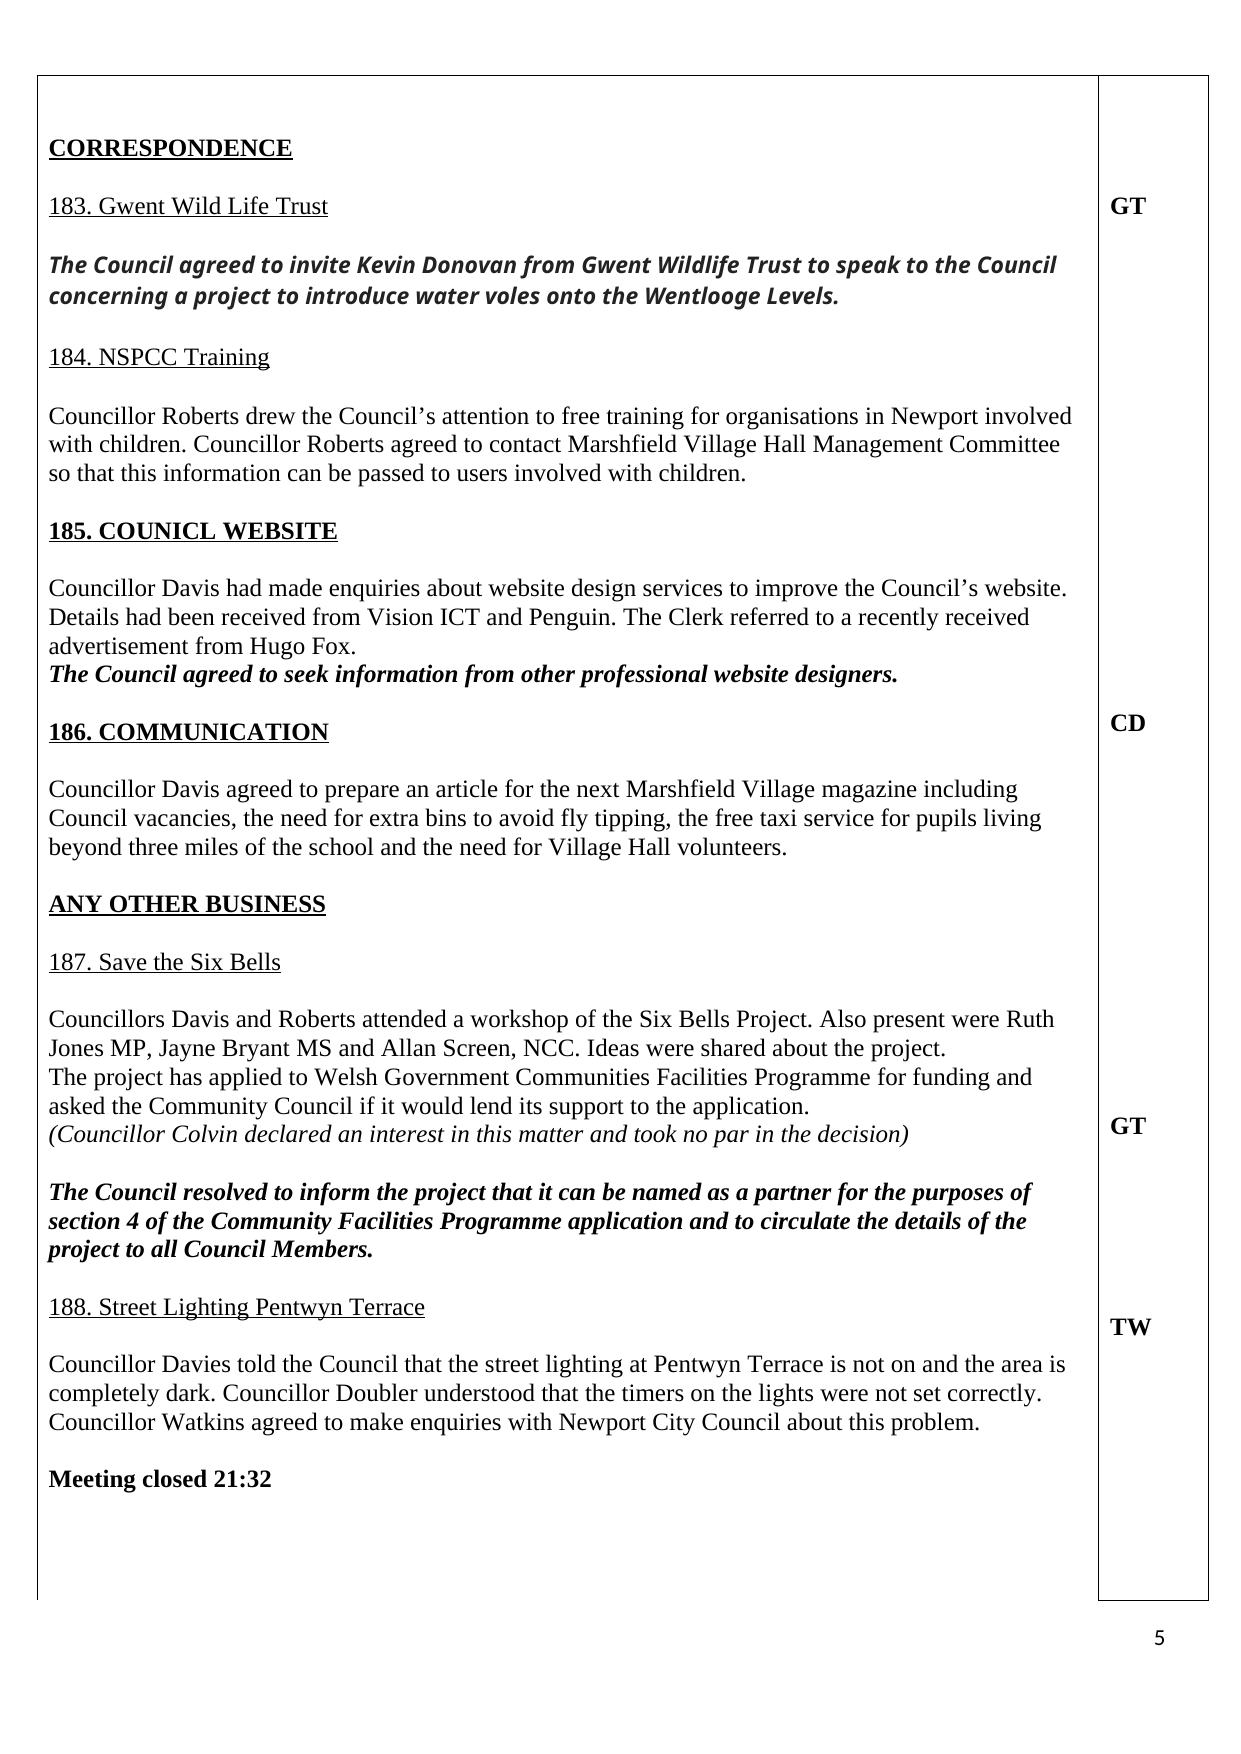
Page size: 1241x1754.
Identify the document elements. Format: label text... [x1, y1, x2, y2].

table_header 163. DECLARATION OF INTERESTS Councillor Davis declared an interest in Magpies concerning agenda item 10a. 164. RESIGNATIONS The Council noted the resignations of Councillor Simpson and Councillor Walsh-Jones from 31st October and declared two vacancies. Members wished to thank Councillor Simpson and Councillor Walsh-Jones for the work done for the Council and the community during their time as community councillors. The Council considered how to attract interest in filling the three current vacancies. Public notices and verbal approaches were discussed. (Councillor Davies left the meeting) 165. VACANT OFFICES The Council agreed to disband the Digital Media Group and asked for other vacant offices to be considered at the next meeting. 166. POLICE MATTERS Members agreed to write to Sergeant Chris Johnson to express disappointment that no police officers have attended a Council meeting since June 2024. Councillor Doubler referred to vehicles being dumped in Pentwyn Terrace. Police have been informed and are patrolling the area. (Councillor Davies re-joined the meeting) Councillor Colvin told the Council that reports to Gwent Police about issues of concern in Peterstone had not been accepted. The report had been accepted by South Wales Police to be forwarded to Gwent Police. The Council agreed to write to Gwent Police to raise concern about this. 167. PUBLIC PARTICIPATION There were no matters to be brough up under this item. 168. MINUTES OF THE LAST MEETING The minutes of the meeting held on 8th October 2024 were confirmed and adopted as an accurate record of the meeting. MATTERS ARISING FROM THE LAST MEETING 169. Notice Boards (Min 138) Councillor Davis is continuing to obtain prices for suitable notice boards. 170. Newport City Councillor’s Report - Speed Camrea Checks (Min 139) Go Safe replied on 25th October to inform that a covert speed monitor was deployed on Marshfield Road, Marshfield, near Vicarage Gardens on Monday 21/10/24 and will record the volume and speed of all vehicles in both direction 24/7. When recovered and the speed data analysed, the Council will be updated on what action if any ‘Go Safe’ are able to take on the road. The location on Marshfield Road, Marshfield, near the post office will also be assessed for deployment of a covert speed monitor. 171. Remembrance Day -Poppy Appeal (Min 143) The Secretary of the Marshfield & District Royal British Legion wrote on 27th October to thank the Council for its donation. 172. Scarecrow Festival (Min 152) Councillor Roberts was attempting to deliver certificates and rosettes to participants but had found problems with names and addresses for several entrants. 173. NEWPORT CITY COUNCILLOR’S REPORT Councillor Trevor Watkins addressed the Council. Transport for Wales is carrying out a consultation until the end of the year on plans to upgrade Cardiff central station with more platforms to accommodate planned additional stations between Chepstow and Cardiff, including Cardiff Parkway. Fly tipping issues were raised with council officers and statistics provided on costs to remove the fly tipping. There are currently 12 CCTV cameras monitoring areas involved with fly tipping in Newport. The Six Bells camera will be upgraded and repaired. Ward Councillors had asked for quarterly statistics on reported fly tipping, fixed penalty notices issued and paid and court proceedings for non-payment of penalties. The proposed development of Castleton Baptist Church was refused in Planning Committee. Councillor Davis thanked Councillor Watkins for his assistance in this matter. The planning enforcement at Ton-Y-Pil is currently in a position where officers have agreed that the applicant will remove waste over a period of time or face prosecution. Signage to be installed at the Lighthouse car park with the times of gate opening and closing. 174. MARSHFIELD AFC NETTING The Community Council had been in touch with Newport City Council and had been told that officers of Newport City Council were willing to meet with Marshfield Football Club to clarify the situation regarding fencing and netting around the main football pitch at Marshfield Village Hall. The Council had also been informed that planning permission should be sought for any proposed structures. Councillor Watkins told the meeting that pre-planning advice can be obtained from Newport CC planning officers free of charge. The Council resolved to request that Marshfield FC meets with officers of Newport City Council. FINANCIAL MATTERS 175. Financial Regulations 2024 The Council resolved to adopt the 2024 model Financial Regulations provided by One Voice Wales. 176. National Salary Award One Voice Wales notified the Council of the National Salary Award affecting the Clerk’s salary scales, to be implemented from 1st April 2024. The Council resolved to implement the new pay scales from 1st April 2024. 177. MAGPIES Insurance Councillor Davis declared an interest in this matter and did not take part in the decision. Councillor Colvin took the chair. The Clerk informed the Council that the last insurance policy cost around £100. In the absence of a current quote the Council unanimously resolved to donate the cost of a new policy to MAGPIES if it was of a similar amount. 178. Payments & Receipts and Bank Reconciliation The Clerk had provided, to all Members, an update of payments and receipts together with a bank reconciliation up to 16th October 2024. There were no questions relating to this information. 179. Payments and Invoices The Council approved the following payments: 180. Damage to Dug-Outs The Council noted that vandalism to the dug-outs on the main football pitch had been costed at around £300 to repair PLANNING MATTERS. 181. Planning Application Observations The Council approved and adopted the following observations already sent to Newport City Council. MCC 1021 CONEX 24/0793 PROPOSAL: GARAGE CONVERSION SITE: LAUREL HOUSE 27 ST MELLONS ROAD MARSHFIELD CARDIFF.CF3 2TX The Council has no comments to make and has no objections. The Council agreed the following observations to be sent to Newport City Council. MCC 1022 Conex 24/0825 PROPOSAL: OUTLINE APPLICATION TO CONSTRUCT A 2-BEDROOM BUNGALOW (RESUBMISSION FOLLOWING REFUSAL OF 24/0212) SITE: 2 THE HOLLIES MARSHFIELD CARDIFF CF3 2UG APPLICATION TYPE: OUTLINE The Council wishes to reiterate the comments provided for previous applications at this address. 1. Nos 2 & 3 The Hollies are stone cottages, and the close proximity of the proposed bungalow would be out of keeping and unsympathetic to the cottages. 2. The close proximity of the proposed bungalow to no3 The Hollies may well infringe on their privacy and be overbearing. 3. The access to the property is poor. It is approached by a single road that then becomes a gravel footpath. 182. FLY TIPPING WORKSHOP Councillor Davis had organised a fly tipping workshop which was held on 2nd November 2024 to meet with Neil Harrison Fly Tipping Action Wales, Saranne Phillips Newport City Council Waste Manager and Stephanie Marnell-Jones NCC Waste Department. Chairs of local community councils were invited to attend. Fly Tipping Wales offered to arrange another workshop with community councils to offer an input to go to Welsh Government. CORRESPONDENCE 183. Gwent Wild Life Trust The Council agreed to invite Kevin Donovan from Gwent Wildlife Trust to speak to the Council concerning a project to introduce water voles onto the Wentlooge Levels. 184. NSPCC Training Councillor Roberts drew the Council’s attention to free training for organisations in Newport involved with children. Councillor Roberts agreed to contact Marshfield Village Hall Management Committee so that this information can be passed to users involved with children. 185. COUNICL WEBSITE Councillor Davis had made enquiries about website design services to improve the Council’s website. Details had been received from Vision ICT and Penguin. The Clerk referred to a recently received advertisement from Hugo Fox. The Council agreed to seek information from other professional website designers. 186. COMMUNICATION Councillor Davis agreed to prepare an article for the next Marshfield Village magazine including Council vacancies, the need for extra bins to avoid fly tipping, the free taxi service for pupils living beyond three miles of the school and the need for Village Hall volunteers. ANY OTHER BUSINESS 187. Save the Six Bells Councillors Davis and Roberts attended a workshop of the Six Bells Project. Also present were Ruth Jones MP, Jayne Bryant MS and Allan Screen, NCC. Ideas were shared about the project. The project has applied to Welsh Government Communities Facilities Programme for funding and asked the Community Council if it would lend its support to the application. (Councillor Colvin declared an interest in this matter and took no par in the decision) The Council resolved to inform the project that it can be named as a partner for the purposes of section 4 of the Community Facilities Programme application and to circulate the details of the project to all Council Members. 188. Street Lighting Pentwyn Terrace Councillor Davies told the Council that the street lighting at Pentwyn Terrace is not on and the area is completely dark. Councillor Doubler understood that the timers on the lights were not set correctly. Councillor Watkins agreed to make enquiries with Newport City Council about this problem. Meeting closed 21:32 [38, 76, 1098, 1600]
table_header GT CD GT TW [1099, 76, 1208, 1600]
